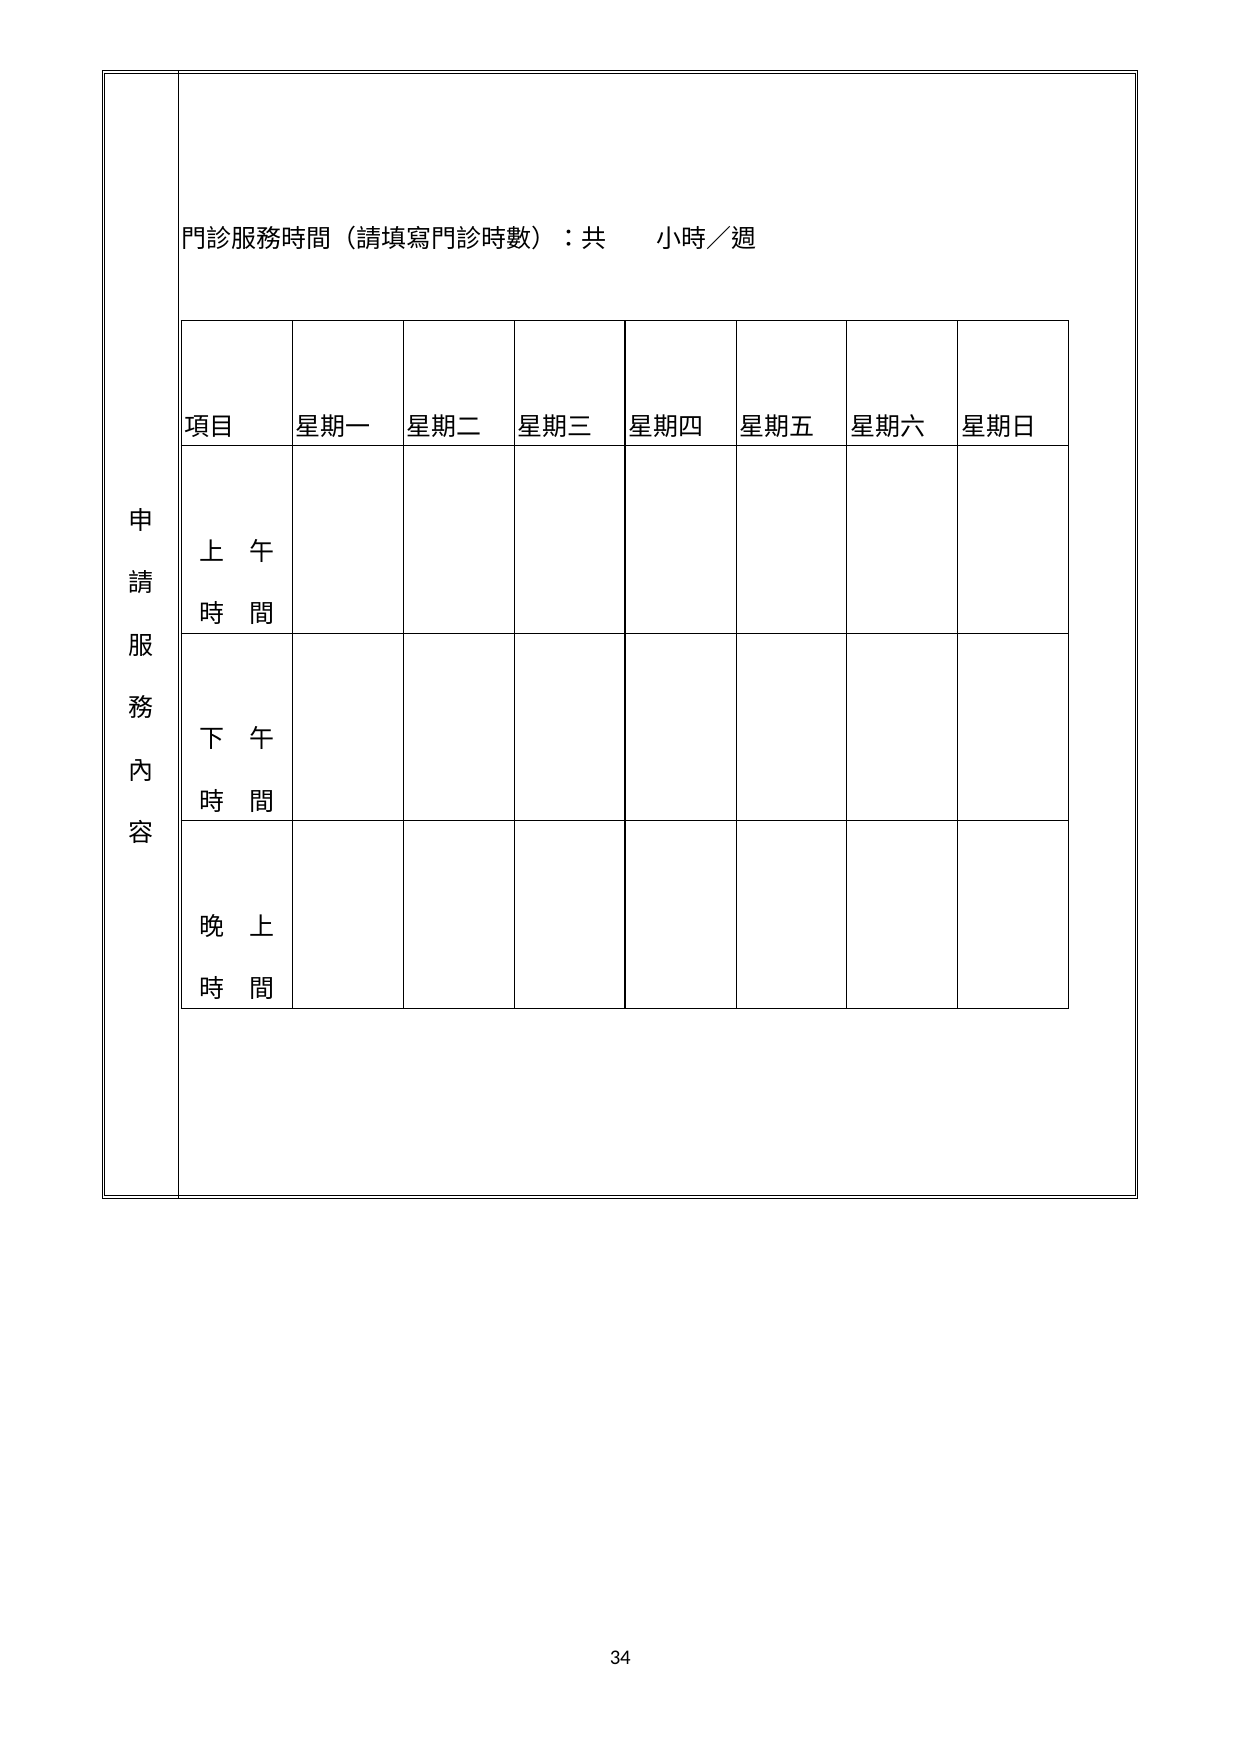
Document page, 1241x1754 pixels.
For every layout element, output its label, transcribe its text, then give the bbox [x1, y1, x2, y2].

table_cell [404, 634, 514, 820]
table_cell [293, 821, 403, 1008]
table_cell [847, 634, 957, 820]
table_cell [404, 446, 514, 633]
table_cell [626, 634, 736, 820]
table_cell [515, 821, 624, 1008]
table_cell [737, 821, 846, 1008]
table_header 星期六 [847, 321, 957, 445]
table_header 星期二 [404, 321, 514, 445]
table_cell 晚 上 時 間 [182, 821, 292, 1008]
table_cell 下 午 時 間 [182, 634, 292, 820]
table_header 項目 [182, 321, 292, 445]
table_cell [847, 821, 957, 1008]
table_cell 門診服務時間（請填寫門診時數）：共 小時／週 [179, 74, 1135, 1195]
table_header 星期日 [958, 321, 1068, 445]
table_cell [958, 821, 1068, 1008]
table_header 星期五 [737, 321, 846, 445]
table_header 星期四 [626, 321, 736, 445]
table_cell [626, 821, 736, 1008]
table_cell [404, 821, 514, 1008]
table_cell [847, 446, 957, 633]
table_cell [958, 634, 1068, 820]
table_cell [626, 446, 736, 633]
table_cell [293, 634, 403, 820]
table_cell [958, 446, 1068, 633]
table_cell 申請服務內容 [105, 74, 178, 1195]
table_cell [515, 446, 624, 633]
table_cell [737, 634, 846, 820]
table_header 星期一 [293, 321, 403, 445]
table_cell [293, 446, 403, 633]
table_cell [737, 446, 846, 633]
table_cell 上 午 時 間 [182, 446, 292, 633]
table_header 星期三 [515, 321, 624, 445]
table_cell [515, 634, 624, 820]
